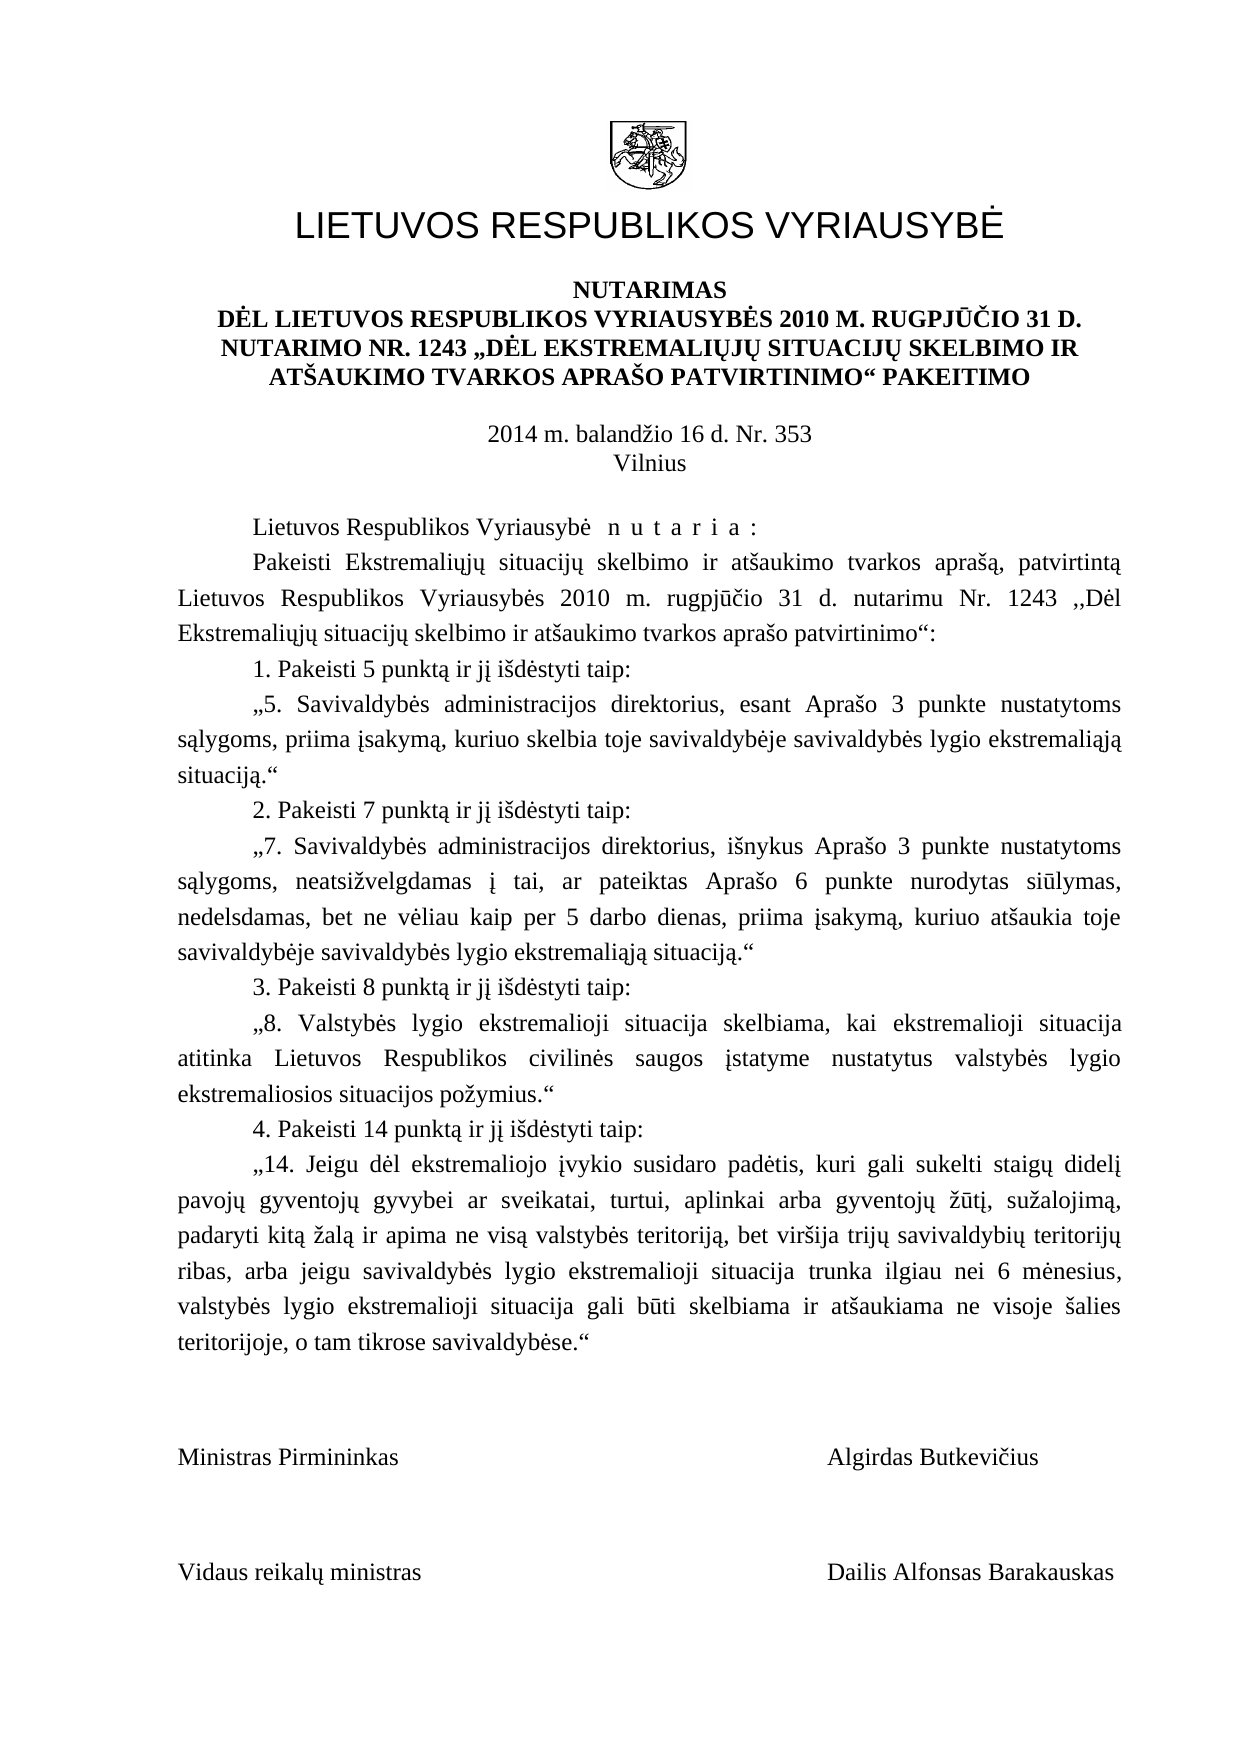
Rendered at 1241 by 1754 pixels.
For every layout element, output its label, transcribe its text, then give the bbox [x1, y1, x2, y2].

text „7. Savivaldybės administracijos direktorius, išnykus Aprašo 3 punkte nustatytoms sąlygoms, neatsižvelgdamas į tai, ar pateiktas Aprašo 6 punkte nurodytas siūlymas, nedelsdamas, bet ne vėliau kaip per 5 darbo dienas, priima įsakymą, kuriuo atšaukia toje savivaldybėje savivaldybės lygio ekstremaliąją situaciją.“ [177, 824, 1122, 966]
text Pakeisti Ekstremaliųjų situacijų skelbimo ir atšaukimo tvarkos aprašą, patvirtintą Lietuvos Respublikos Vyriausybės 2010 m. rugpjūčio 31 d. nutarimu Nr. 1243 ,,Dėl Ekstremaliųjų situacijų skelbimo ir atšaukimo tvarkos aprašo patvirtinimo“: [177, 541, 1122, 647]
text Ministras Pirmininkas Algirdas Butkevičius [177, 1442, 1122, 1470]
text „14. Jeigu dėl ekstremaliojo įvykio susidaro padėtis, kuri gali sukelti staigų didelį pavojų gyventojų gyvybei ar sveikatai, turtui, aplinkai arba gyventojų žūtį, sužalojimą, padaryti kitą žalą ir apima ne visą valstybės teritoriją, bet viršija trijų savivaldybių teritorijų ribas, arba jeigu savivaldybės lygio ekstremalioji situacija trunka ilgiau nei 6 mėnesius, valstybės lygio ekstremalioji situacija gali būti skelbiama ir atšaukiama ne visoje šalies teritorijoje, o tam tikrose savivaldybėse.“ [177, 1143, 1122, 1355]
text „5. Savivaldybės administracijos direktorius, esant Aprašo 3 punkte nustatytoms sąlygoms, priima įsakymą, kuriuo skelbia toje savivaldybėje savivaldybės lygio ekstremaliąją situaciją.“ [177, 682, 1122, 789]
text Lietuvos Respublikos Vyriausybė [177, 203, 1122, 247]
text Dėl LIETUVOS RESPUBLIKOS VYRIAUSYBĖS 2010 M. RUGPJŪČIO 31 D. NUTARIMO NR. 1243 „DĖL EKSTREMALIŲJŲ SITUACIJŲ SKELBIMO IR ATŠAUKIMO TVARKOS APRAŠO PATVIRTINIMO“ PAKEITIMO [177, 304, 1122, 390]
text „8. Valstybės lygio ekstremalioji situacija skelbiama, kai ekstremalioji situacija atitinka Lietuvos Respublikos civilinės saugos įstatyme nustatytus valstybės lygio ekstremaliosios situacijos požymius.“ [177, 1001, 1122, 1107]
text Lietuvos Respublikos Vyriausybė nutaria: [177, 505, 1122, 541]
text 3. Pakeisti 8 punktą ir jį išdėstyti taip: [177, 966, 1122, 1001]
text 2014 m. balandžio 16 d. Nr. 353 Vilnius [177, 419, 1122, 477]
text Vidaus reikalų ministras Dailis Alfonsas Barakauskas [177, 1557, 1122, 1585]
text nutarimas [177, 275, 1122, 304]
text 4. Pakeisti 14 punktą ir jį išdėstyti taip: [177, 1107, 1122, 1143]
text 2. Pakeisti 7 punktą ir jį išdėstyti taip: [177, 789, 1122, 824]
text 1. Pakeisti 5 punktą ir jį išdėstyti taip: [177, 647, 1122, 682]
